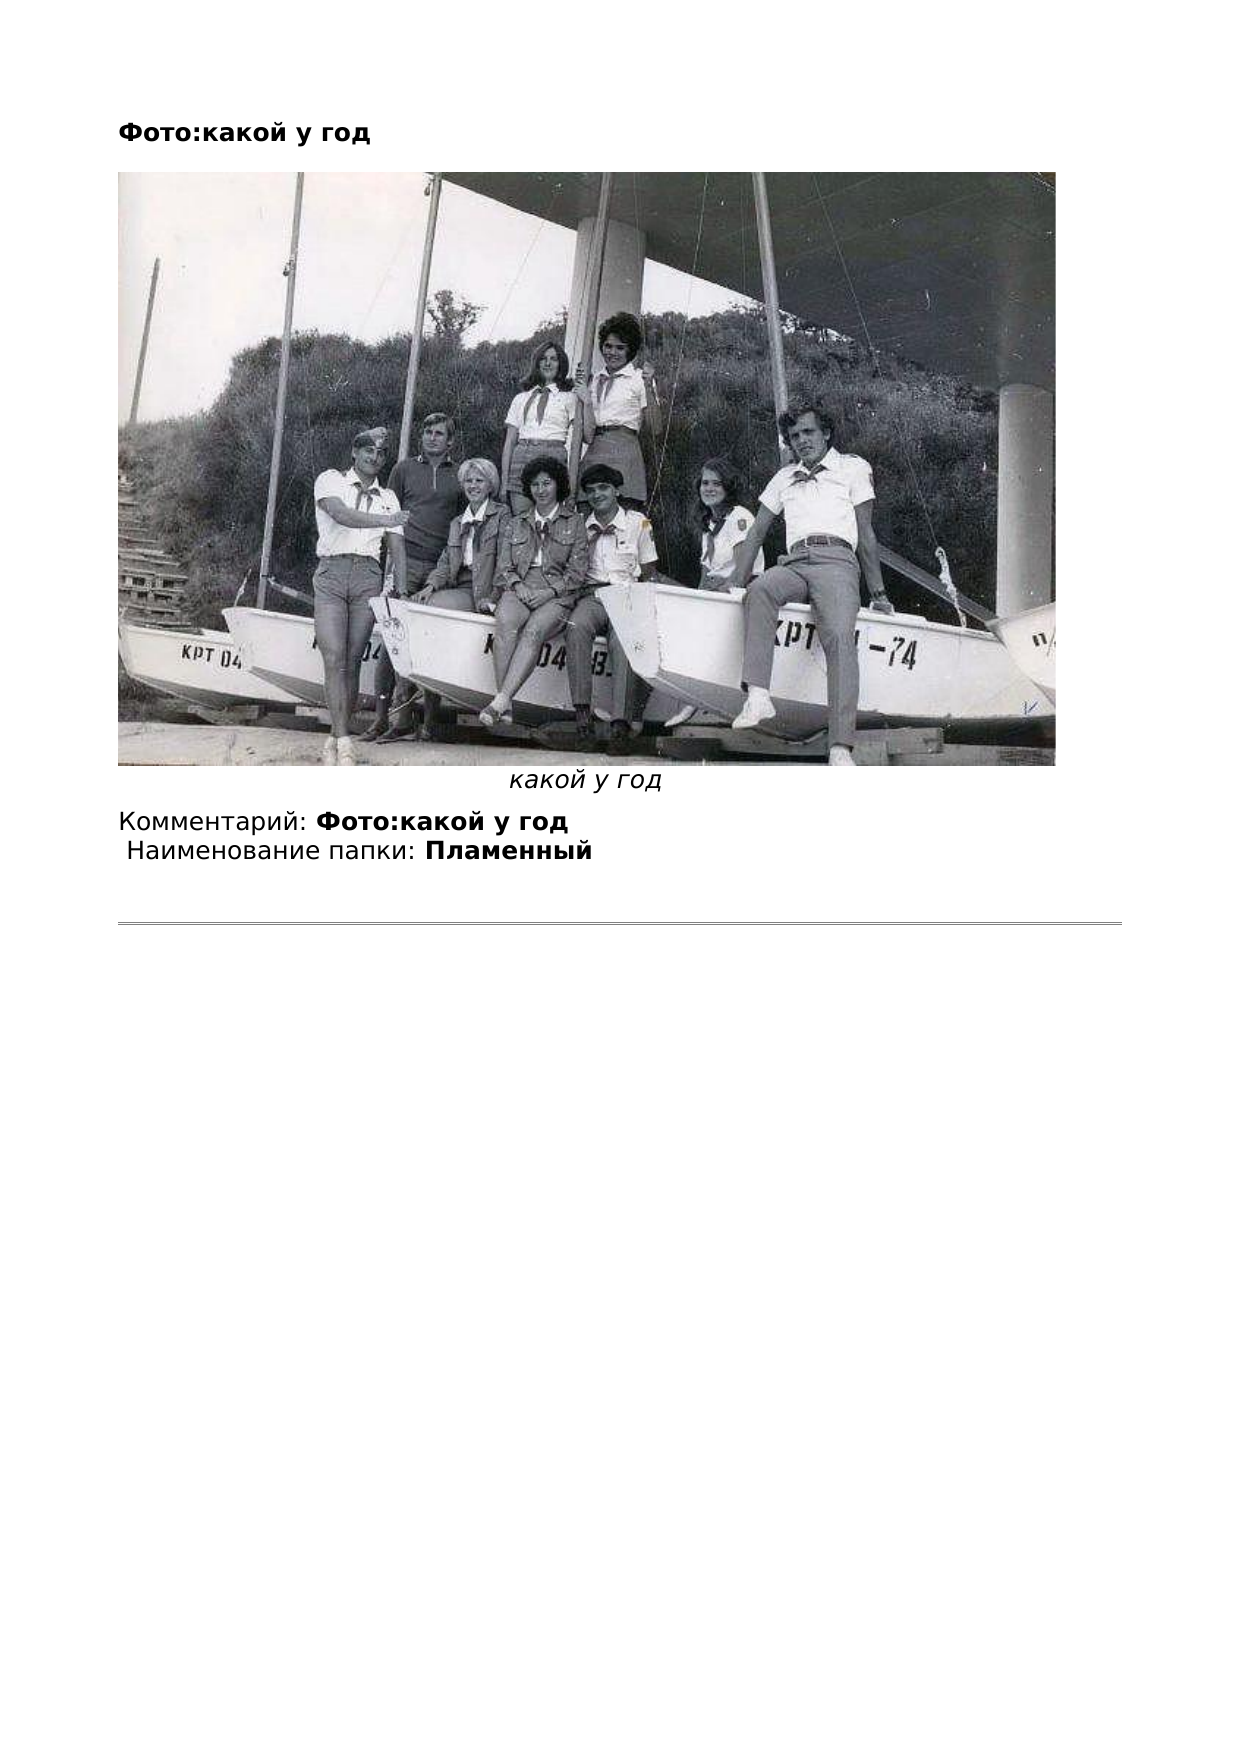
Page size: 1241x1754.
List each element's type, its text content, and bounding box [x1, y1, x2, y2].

picture [118, 172, 1056, 766]
subtitle Фото:какой у год [118, 118, 1122, 147]
text Комментарий: Фото:какой у год Наименование папки: Пламенный [118, 807, 1122, 895]
text какой у год [118, 766, 1056, 795]
